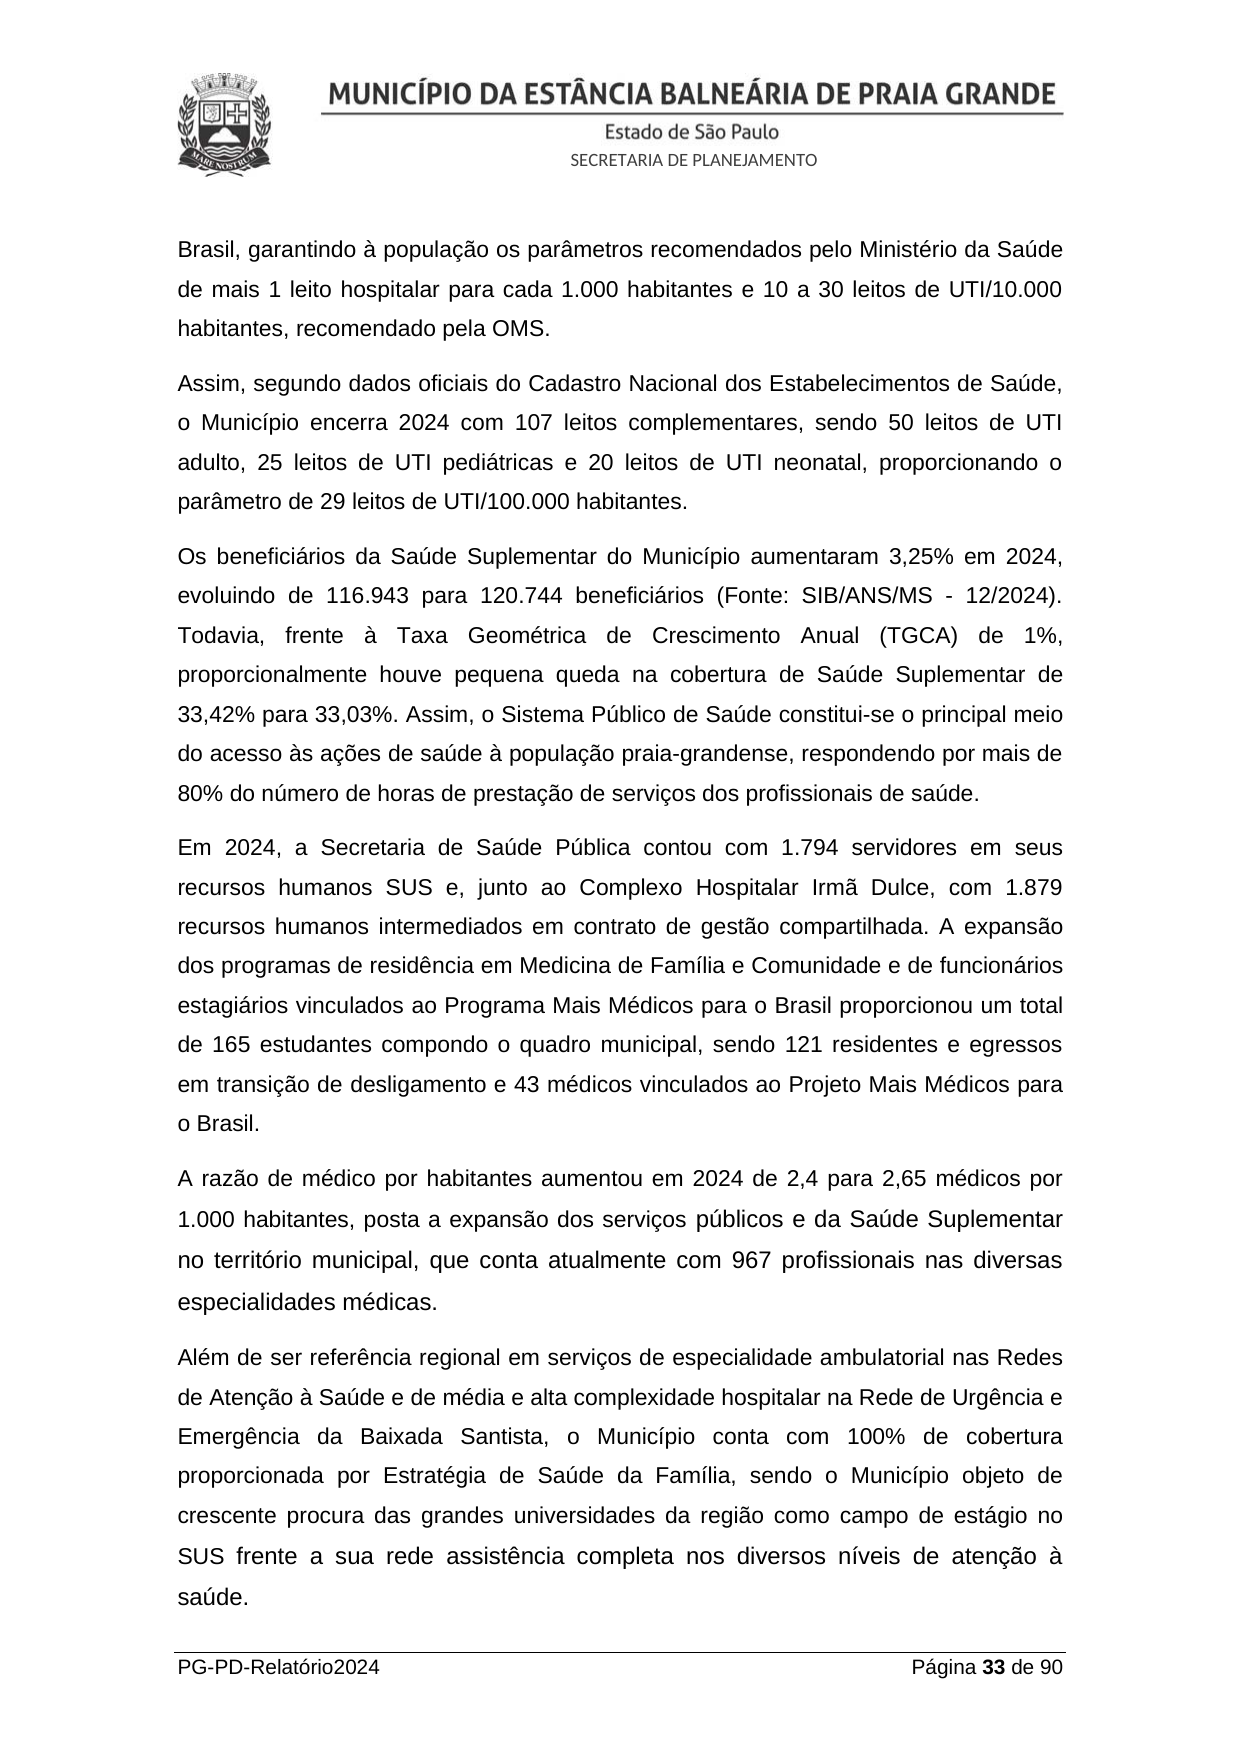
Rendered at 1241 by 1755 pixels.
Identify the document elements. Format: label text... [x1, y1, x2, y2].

text Em 2024, a Secretaria de Saúde Pública contou com 1.794 servidores em seus recursos humanos SUS e, junto ao Complexo Hospitalar Irmã Dulce, com 1.879 recursos humanos intermediados em contrato de gestão compartilhada. A expansão dos programas de residência em Medicina de Família e Comunidade e de funcionários estagiários vinculados ao Programa Mais Médicos para o Brasil proporcionou um total de 165 estudantes compondo o quadro municipal, sendo 121 residentes e egressos em transição de desligamento e 43 médicos vinculados ao Projeto Mais Médicos para o Brasil. [177, 834, 1063, 1137]
text A razão de médico por habitantes aumentou em 2024 de 2,4 para 2,65 médicos por 1.000 habitantes, posta a expansão dos serviços públicos e da Saúde Suplementar no território municipal, que conta atualmente com 967 profissionais nas diversas especialidades médicas. [177, 1165, 1063, 1315]
text Além de ser referência regional em serviços de especialidade ambulatorial nas Redes de Atenção à Saúde e de média e alta complexidade hospitalar na Rede de Urgência e Emergência da Baixada Santista, o Município conta com 100% de cobertura proporcionada por Estratégia de Saúde da Família, sendo o Município objeto de crescente procura das grandes universidades da região como campo de estágio no SUS frente a sua rede assistência completa nos diversos níveis de atenção à saúde. [177, 1344, 1063, 1611]
text Os beneficiários da Saúde Suplementar do Município aumentaram 3,25% em 2024, evoluindo de 116.943 para 120.744 beneficiários (Fonte: SIB/ANS/MS - 12/2024). Todavia, frente à Taxa Geométrica de Crescimento Anual (TGCA) de 1%, proporcionalmente houve pequena queda na cobertura de Saúde Suplementar de 33,42% para 33,03%. Assim, o Sistema Público de Saúde constitui-se o principal meio do acesso às ações de saúde à população praia-grandense, respondendo por mais de 80% do número de horas de prestação de serviços dos profissionais de saúde. [177, 543, 1063, 806]
text Assim, segundo dados oficiais do Cadastro Nacional dos Estabelecimentos de Saúde, o Município encerra 2024 com 107 leitos complementares, sendo 50 leitos de UTI adulto, 25 leitos de UTI pediátricas e 20 leitos de UTI neonatal, proporcionando o parâmetro de 29 leitos de UTI/100.000 habitantes. [177, 370, 1063, 514]
text Brasil, garantindo à população os parâmetros recomendados pelo Ministério da Saúde de mais 1 leito hospitalar para cada 1.000 habitantes e 10 a 30 leitos de UTI/10.000 habitantes, recomendado pela OMS. [177, 236, 1063, 342]
